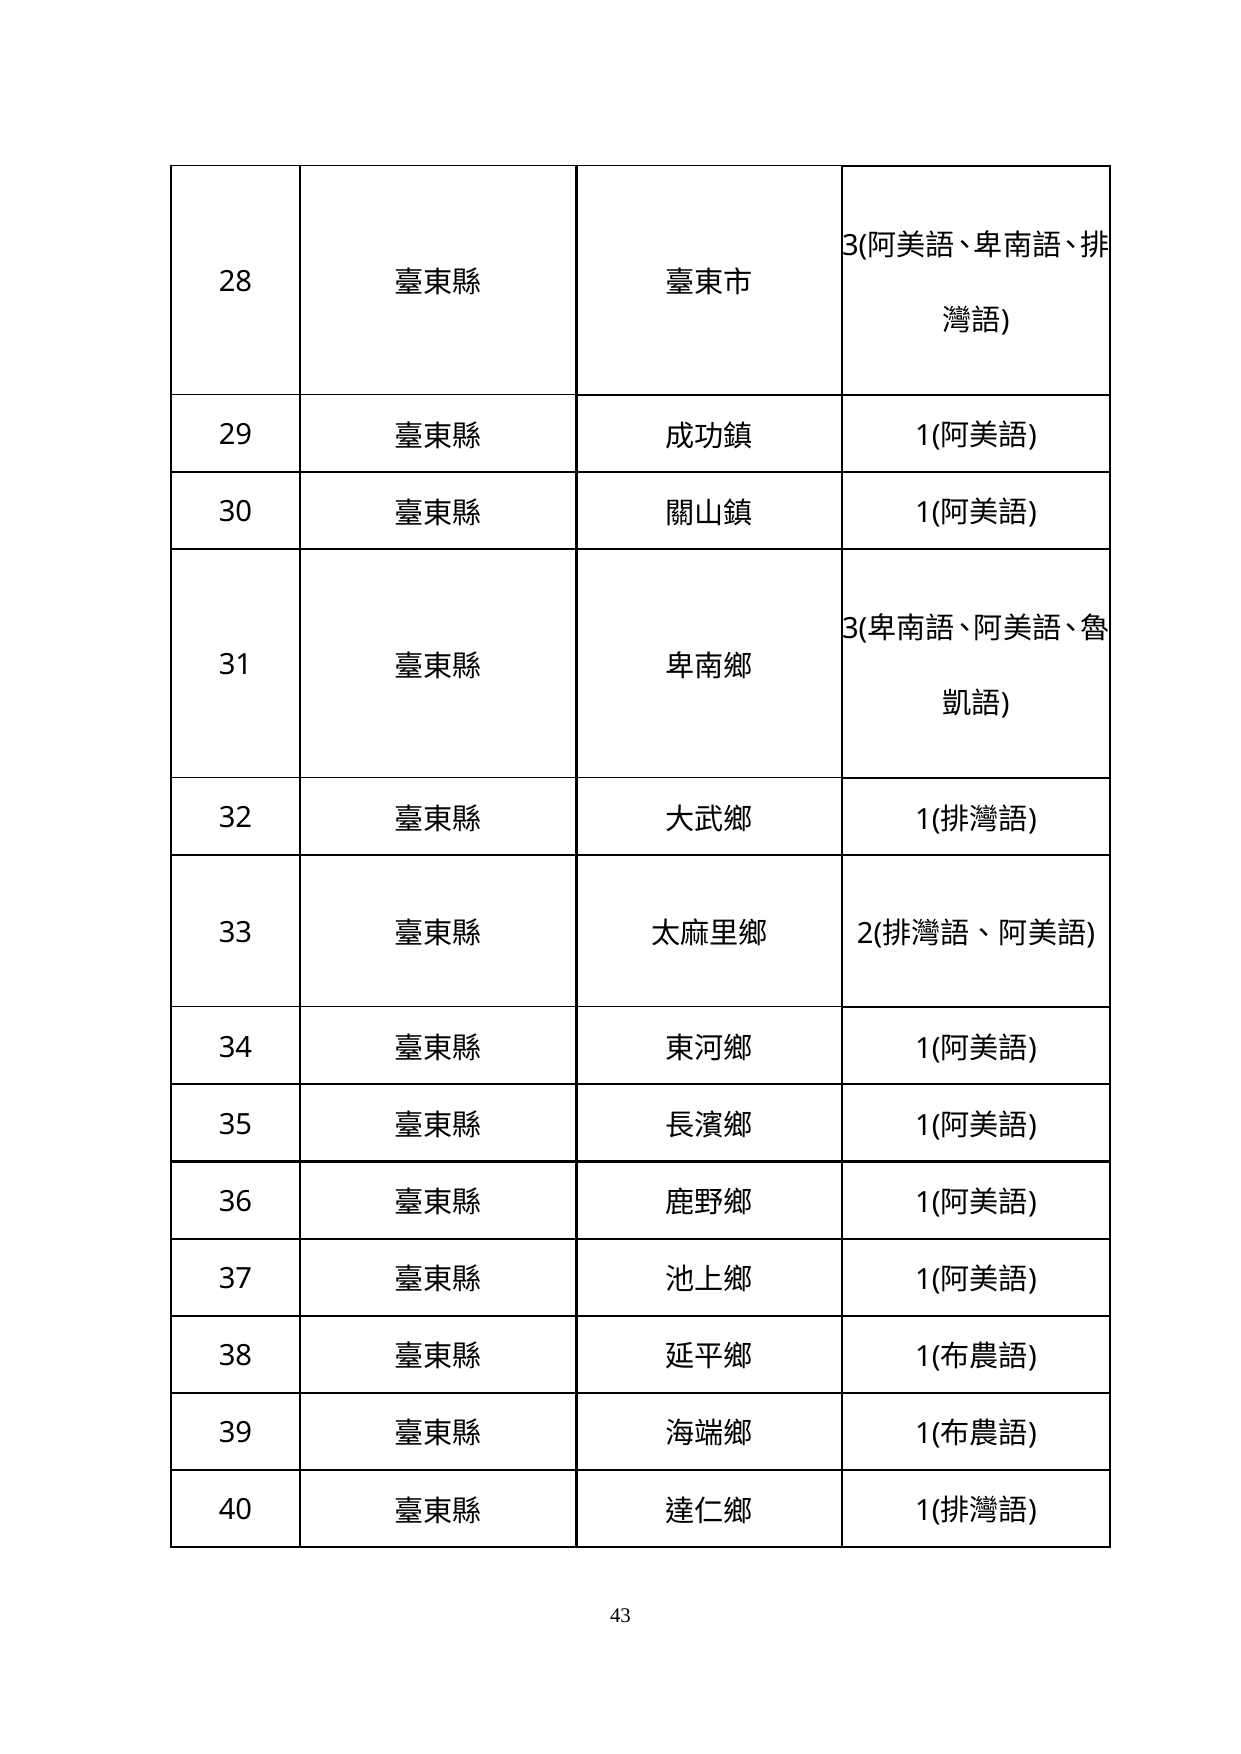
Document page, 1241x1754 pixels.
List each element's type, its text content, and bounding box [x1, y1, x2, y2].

table_cell 1(阿美語) [843, 1240, 1109, 1314]
table_cell 臺東縣 [301, 1317, 575, 1392]
table_cell 30 [172, 473, 299, 548]
table_cell 28 [172, 166, 299, 394]
table_cell 39 [172, 1394, 299, 1469]
table_cell 臺東縣 [301, 778, 575, 854]
table_cell 32 [172, 778, 299, 854]
table_cell 40 [172, 1471, 299, 1546]
table_cell 臺東縣 [301, 1394, 575, 1469]
table_cell 1(阿美語) [843, 396, 1109, 471]
table_cell 鹿野鄉 [578, 1163, 841, 1237]
table_cell 臺東縣 [301, 1471, 575, 1546]
table_cell 37 [172, 1240, 299, 1314]
table_cell 延平鄉 [578, 1317, 841, 1392]
table_cell 池上鄉 [578, 1240, 841, 1314]
table_cell 臺東市 [578, 166, 841, 394]
table_cell 臺東縣 [301, 1163, 575, 1237]
table_cell 35 [172, 1085, 299, 1160]
table_cell 海端鄉 [578, 1394, 841, 1469]
table_cell 大武鄉 [578, 778, 841, 854]
table_cell 東河鄉 [578, 1007, 841, 1083]
table_cell 29 [172, 395, 299, 471]
table_cell 1(布農語) [843, 1394, 1109, 1469]
table_cell 1(排灣語) [843, 779, 1109, 854]
table_cell 關山鎮 [578, 473, 841, 548]
table_cell 2(排灣語、阿美語) [843, 856, 1109, 1006]
table_cell 38 [172, 1317, 299, 1392]
table_cell 臺東縣 [301, 166, 575, 394]
table_cell 1(布農語) [843, 1317, 1109, 1392]
table_cell 3(卑南語、阿美語、魯凱語) [843, 550, 1109, 777]
table_cell 臺東縣 [301, 1085, 575, 1160]
table_cell 1(排灣語) [843, 1471, 1109, 1546]
table_cell 34 [172, 1007, 299, 1083]
table_cell 1(阿美語) [843, 1008, 1109, 1083]
table_cell 臺東縣 [301, 1007, 575, 1083]
table_cell 36 [172, 1163, 299, 1237]
table_cell 臺東縣 [301, 1240, 575, 1314]
table_cell 臺東縣 [301, 473, 575, 548]
table_cell 達仁鄉 [578, 1471, 841, 1546]
table_cell 1(阿美語) [843, 473, 1109, 548]
table_cell 臺東縣 [301, 550, 575, 777]
table_cell 1(阿美語) [843, 1163, 1109, 1237]
table_cell 31 [172, 550, 299, 777]
table_cell 33 [172, 856, 299, 1006]
table_cell 卑南鄉 [578, 550, 841, 777]
table_cell 臺東縣 [301, 395, 575, 471]
table_cell 成功鎮 [578, 396, 841, 471]
table_cell 1(阿美語) [843, 1085, 1109, 1160]
table_cell 長濱鄉 [578, 1085, 841, 1160]
table_cell 臺東縣 [301, 856, 575, 1006]
table_cell 3(阿美語、卑南語、排灣語) [843, 167, 1109, 394]
table_cell 太麻里鄉 [578, 856, 841, 1006]
